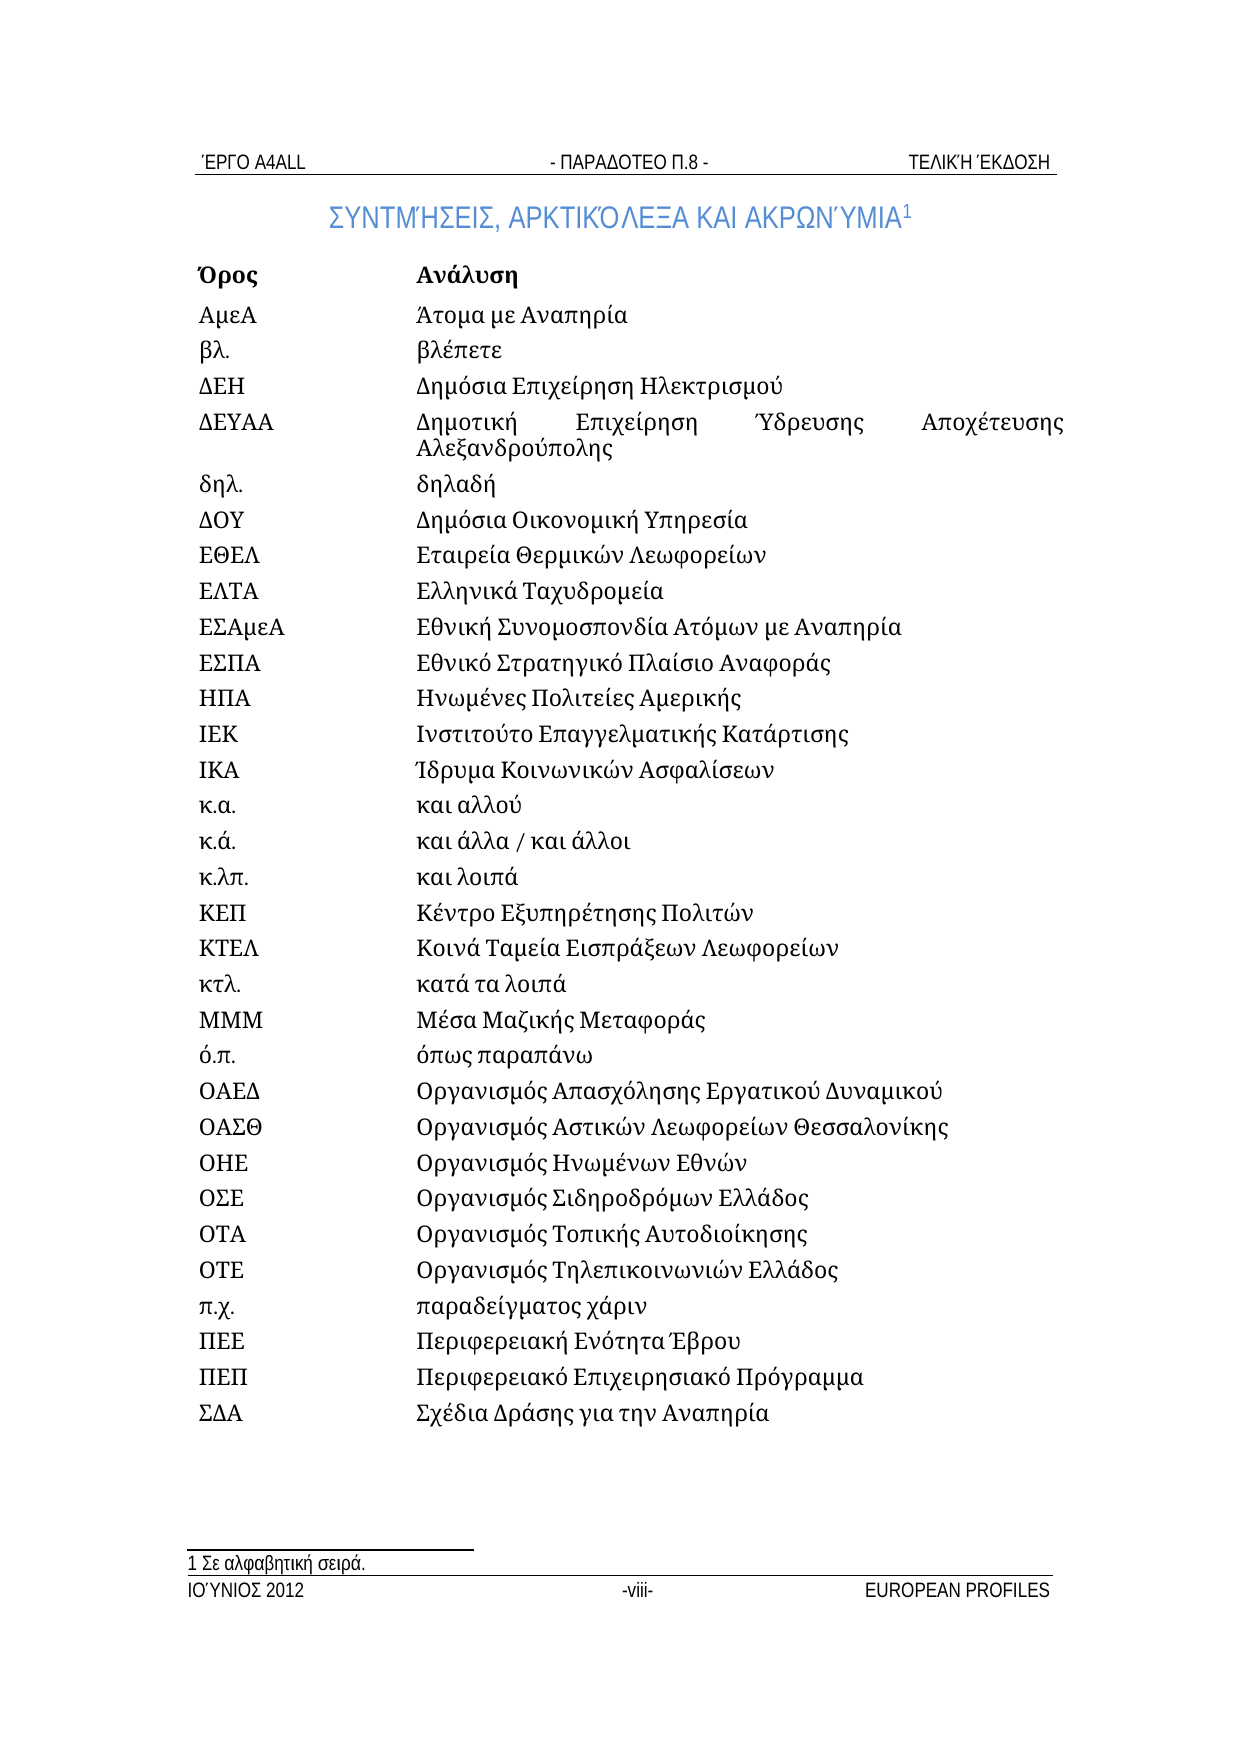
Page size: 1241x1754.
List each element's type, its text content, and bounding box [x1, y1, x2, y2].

table_cell Ελληνικά Ταχυδρομεία [408, 577, 1075, 607]
table_cell κ.λπ. [188, 863, 402, 893]
table_cell Δημόσια Οικονομική Υπηρεσία [408, 505, 1075, 536]
table_cell Οργανισμός Σιδηροδρόμων Ελλάδος [408, 1184, 1075, 1215]
table_cell Δημόσια Επιχείρηση Ηλεκτρισμού [408, 372, 1075, 402]
table_cell βλέπετε [408, 336, 1075, 367]
table_cell ΔΟΥ [188, 505, 402, 536]
table_cell ΚΤΕΛ [188, 934, 402, 964]
table_cell και άλλα / και άλλοι [408, 827, 1075, 857]
text Σε αλφαβητική σειρά. [187, 1551, 1053, 1574]
table_cell κατά τα λοιπά [408, 970, 1075, 1000]
table_cell ΜΜΜ [188, 1006, 402, 1036]
table_cell ΕΣΑμεΑ [188, 613, 402, 643]
table_cell Περιφερειακή Ενότητα Έβρου [408, 1327, 1075, 1358]
table_cell ΚΕΠ [188, 898, 402, 929]
table_cell Ίδρυμα Κοινωνικών Ασφαλίσεων [408, 755, 1075, 786]
table_header Όρος [188, 256, 402, 295]
table_cell Οργανισμός Ηνωμένων Εθνών [408, 1149, 1075, 1179]
table_cell Κοινά Ταμεία Εισπράξεων Λεωφορείων [408, 934, 1075, 964]
table_cell Σχέδια Δράσης για την Αναπηρία [408, 1399, 1075, 1429]
table_cell Εταιρεία Θερμικών Λεωφορείων [408, 541, 1075, 572]
table_cell π.χ. [188, 1291, 402, 1322]
table_cell Οργανισμός Τηλεπικοινωνιών Ελλάδος [408, 1256, 1075, 1286]
table_cell ΟΑΕΔ [188, 1077, 402, 1107]
table_cell ΕΣΠΑ [188, 648, 402, 679]
table_cell ΟΤΑ [188, 1220, 402, 1250]
table_cell ΟΑΣΘ [188, 1113, 402, 1143]
text Συντμήσεις, Αρκτικόλεξα και Ακρωνύμια [187, 199, 1053, 235]
table_header Ανάλυση [408, 256, 1075, 295]
table_cell όπως παραπάνω [408, 1041, 1075, 1072]
table_cell κ.α. [188, 791, 402, 822]
table_cell Ηνωμένες Πολιτείες Αμερικής [408, 684, 1075, 714]
table_cell Οργανισμός Τοπικής Αυτοδιοίκησης [408, 1220, 1075, 1250]
table_cell Οργανισμός Αστικών Λεωφορείων Θεσσαλονίκης [408, 1113, 1075, 1143]
table_cell ΕΘΕΛ [188, 541, 402, 572]
table_cell ΟΗΕ [188, 1149, 402, 1179]
table_cell Μέσα Μαζικής Μεταφοράς [408, 1006, 1075, 1036]
table_cell ΔΕΥΑΑ [188, 408, 402, 464]
table_cell ΠΕΕ [188, 1327, 402, 1358]
table_cell ΠΕΠ [188, 1363, 402, 1393]
table_cell Δημοτική Επιχείρηση Ύδρευσης Αποχέτευσης Αλεξανδρούπολης [408, 408, 1075, 464]
table_cell ΑμεΑ [188, 300, 402, 331]
table_cell παραδείγματος χάριν [408, 1291, 1075, 1322]
table_cell Εθνικό Στρατηγικό Πλαίσιο Αναφοράς [408, 648, 1075, 679]
table_cell ΙΚΑ [188, 755, 402, 786]
table_cell Κέντρο Εξυπηρέτησης Πολιτών [408, 898, 1075, 929]
table_cell βλ. [188, 336, 402, 367]
table_cell ΟΣΕ [188, 1184, 402, 1215]
table_cell ΕΛΤΑ [188, 577, 402, 607]
table_cell Εθνική Συνομοσπονδία Ατόμων με Αναπηρία [408, 613, 1075, 643]
table_cell δηλ. [188, 470, 402, 500]
table_cell και λοιπά [408, 863, 1075, 893]
table_cell ΟΤΕ [188, 1256, 402, 1286]
table_cell ΗΠΑ [188, 684, 402, 714]
table_cell δηλαδή [408, 470, 1075, 500]
table_cell κτλ. [188, 970, 402, 1000]
table_cell Περιφερειακό Επιχειρησιακό Πρόγραμμα [408, 1363, 1075, 1393]
table_cell ό.π. [188, 1041, 402, 1072]
table_cell ΣΔΑ [188, 1399, 402, 1429]
table_cell Ινστιτούτο Επαγγελματικής Κατάρτισης [408, 720, 1075, 750]
table_cell Άτομα με Αναπηρία [408, 300, 1075, 331]
table_cell κ.ά. [188, 827, 402, 857]
table_cell ΔΕΗ [188, 372, 402, 402]
table_cell και αλλού [408, 791, 1075, 822]
table_cell ΙΕΚ [188, 720, 402, 750]
table_cell Οργανισμός Απασχόλησης Εργατικού Δυναμικού [408, 1077, 1075, 1107]
